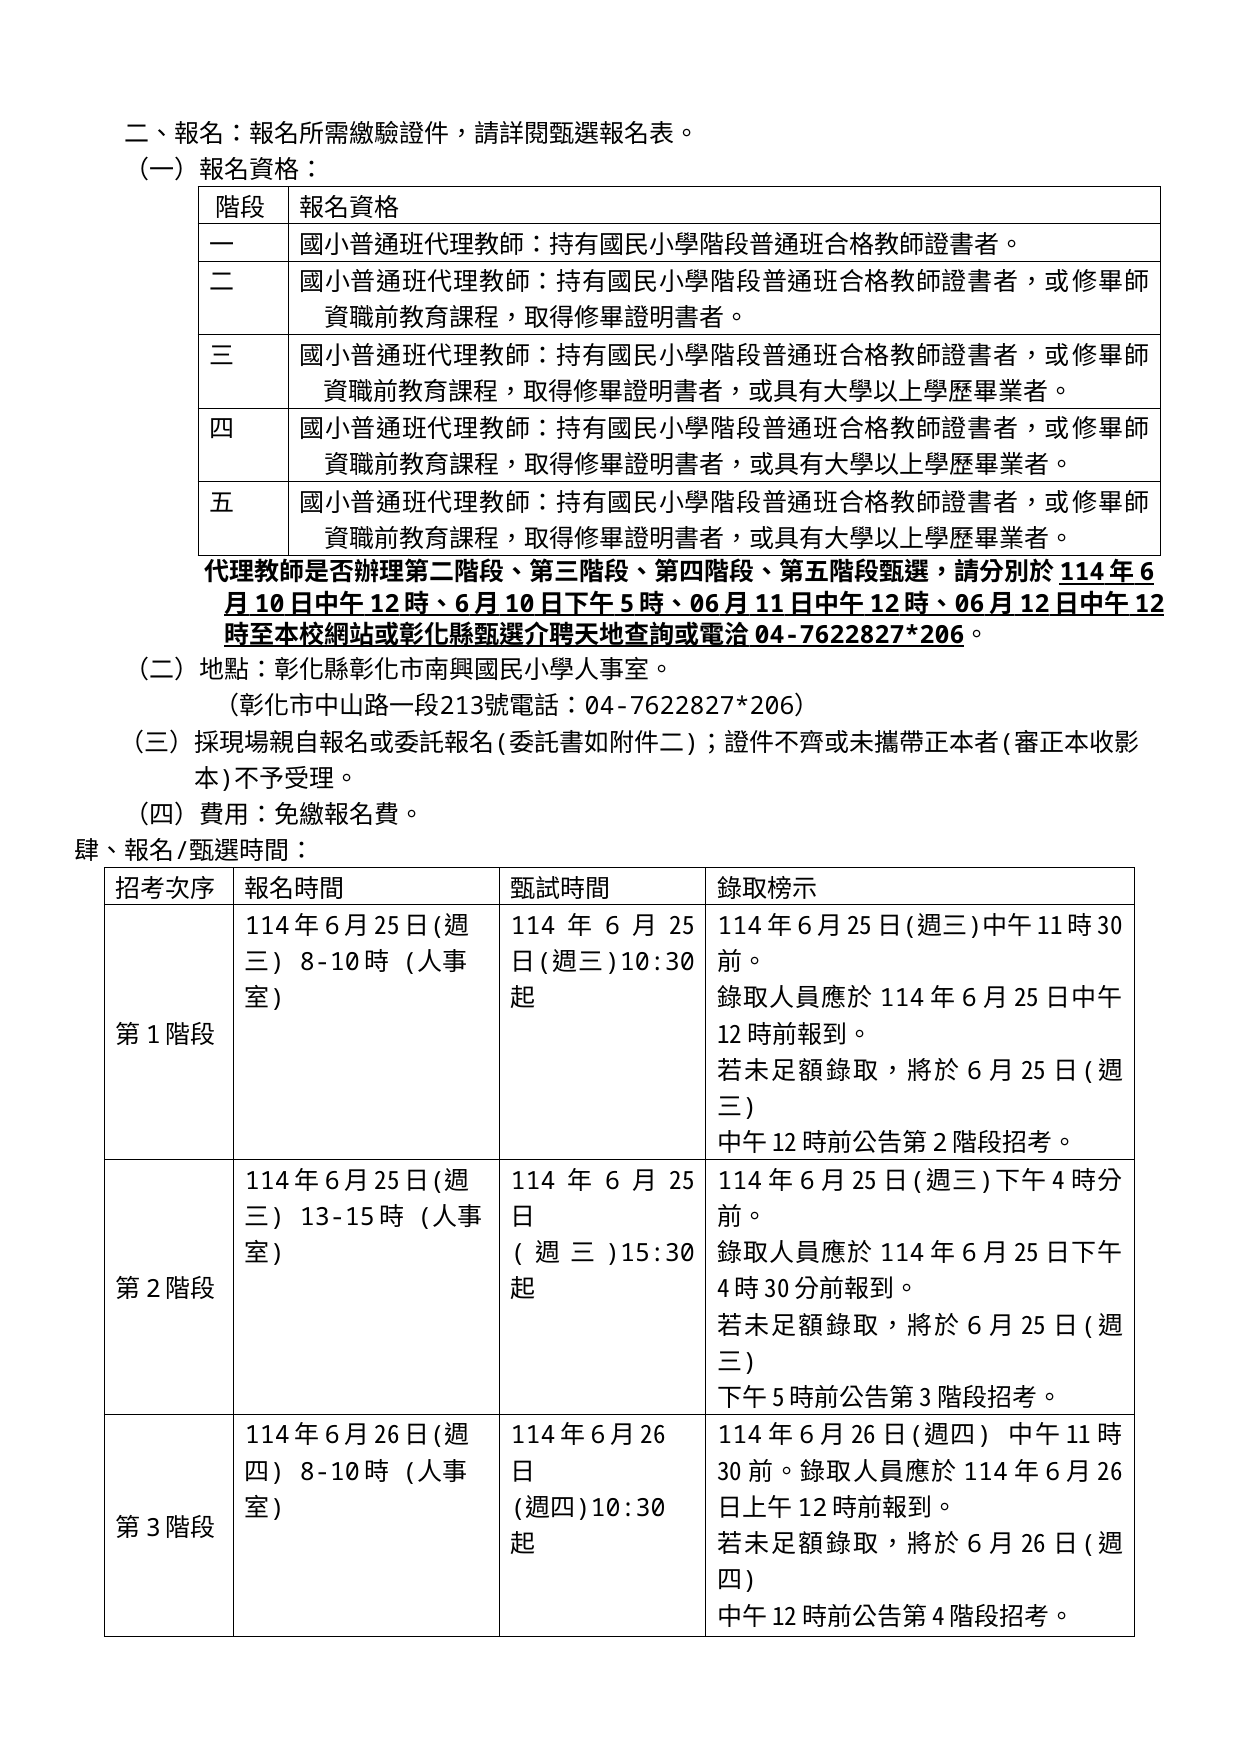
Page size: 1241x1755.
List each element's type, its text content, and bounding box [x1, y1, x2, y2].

table_cell 114年6月25日(週三) 8-10時 (人事室) [234, 905, 499, 1159]
table_cell 一 [199, 224, 288, 261]
table_cell 國小普通班代理教師：持有國民小學階段普通班合格教師證書者，或修畢師資職前教育課程，取得修畢證明書者，或具有大學以上學歷畢業者。 [289, 409, 1160, 481]
table_cell 114年6月25日(週三)中午11時30前。 錄取人員應於114年6月25日中午12時前報到。 若未足額錄取，將於6月25日(週三) 中午12時前公告第2階段招考。 [706, 905, 1134, 1159]
table_cell 國小普通班代理教師：持有國民小學階段普通班合格教師證書者。 [289, 224, 1160, 261]
table_header 報名資格 [289, 187, 1160, 223]
table_cell 114年6月25日(週三)10:30起 [500, 905, 705, 1159]
table_cell 114年6月25日(週三)下午4時分前。 錄取人員應於114年6月25日下午4時30分前報到。 若未足額錄取，將於6月25日(週三) 下午5時前公告第3階段招考。 [706, 1160, 1134, 1414]
table_cell 第1階段 [105, 905, 233, 1159]
text （彰化市中山路一段213號電話：04-7622827*206） [74, 686, 1175, 722]
table_cell 二 [199, 262, 288, 334]
table_cell 第3階段 [105, 1415, 233, 1636]
text 代理教師是否辦理第二階段、第三階段、第四階段、第五階段甄選，請分別於114年6月10日中午12時、6月10日下午5時、06月11日中午12時、06月12日中午12時至本校網站或彰化縣甄選介聘天地查詢或電洽04-7622827*206。 [174, 556, 1175, 649]
text （三）採現場親自報名或委託報名(委託書如附件二)；證件不齊或未攜帶正本者(審正本收影本)不予受理。 [119, 722, 1175, 794]
text （一）報名資格： [74, 150, 1175, 186]
table_cell 114年6月26日(週四) 中午11時30前。錄取人員應於114年6月26日上午12時前報到。 若未足額錄取，將於6月26日(週四) 中午12時前公告第4階段招考。 [706, 1415, 1134, 1636]
table_cell 114年6月25日 (週三)15:30起 [500, 1160, 705, 1414]
text （四）費用：免繳報名費。 [74, 794, 1175, 831]
table_cell 第2階段 [105, 1160, 233, 1414]
table_cell 114年6月26日 (週四)10:30起 [500, 1415, 705, 1636]
table_cell 114年6月26日(週四) 8-10時 (人事室) [234, 1415, 499, 1636]
table_header 錄取榜示 [706, 868, 1134, 904]
table_cell 114年6月25日(週三) 13-15時 (人事室) [234, 1160, 499, 1414]
text 肆、報名/甄選時間： [74, 831, 1175, 867]
table_cell 三 [199, 335, 288, 408]
text 二、報名：報名所需繳驗證件，請詳閱甄選報名表。 [74, 113, 1175, 150]
table_header 招考次序 [105, 868, 233, 904]
table_cell 四 [199, 409, 288, 481]
table_cell 國小普通班代理教師：持有國民小學階段普通班合格教師證書者，或修畢師資職前教育課程，取得修畢證明書者，或具有大學以上學歷畢業者。 [289, 335, 1160, 408]
table_cell 國小普通班代理教師：持有國民小學階段普通班合格教師證書者，或修畢師資職前教育課程，取得修畢證明書者，或具有大學以上學歷畢業者。 [289, 482, 1160, 555]
table_header 甄試時間 [500, 868, 705, 904]
text （二）地點：彰化縣彰化市南興國民小學人事室。 [74, 649, 1175, 686]
table_header 報名時間 [234, 868, 499, 904]
table_cell 五 [199, 482, 288, 555]
table_cell 國小普通班代理教師：持有國民小學階段普通班合格教師證書者，或修畢師資職前教育課程，取得修畢證明書者。 [289, 262, 1160, 334]
table_header 階段 [199, 187, 288, 223]
